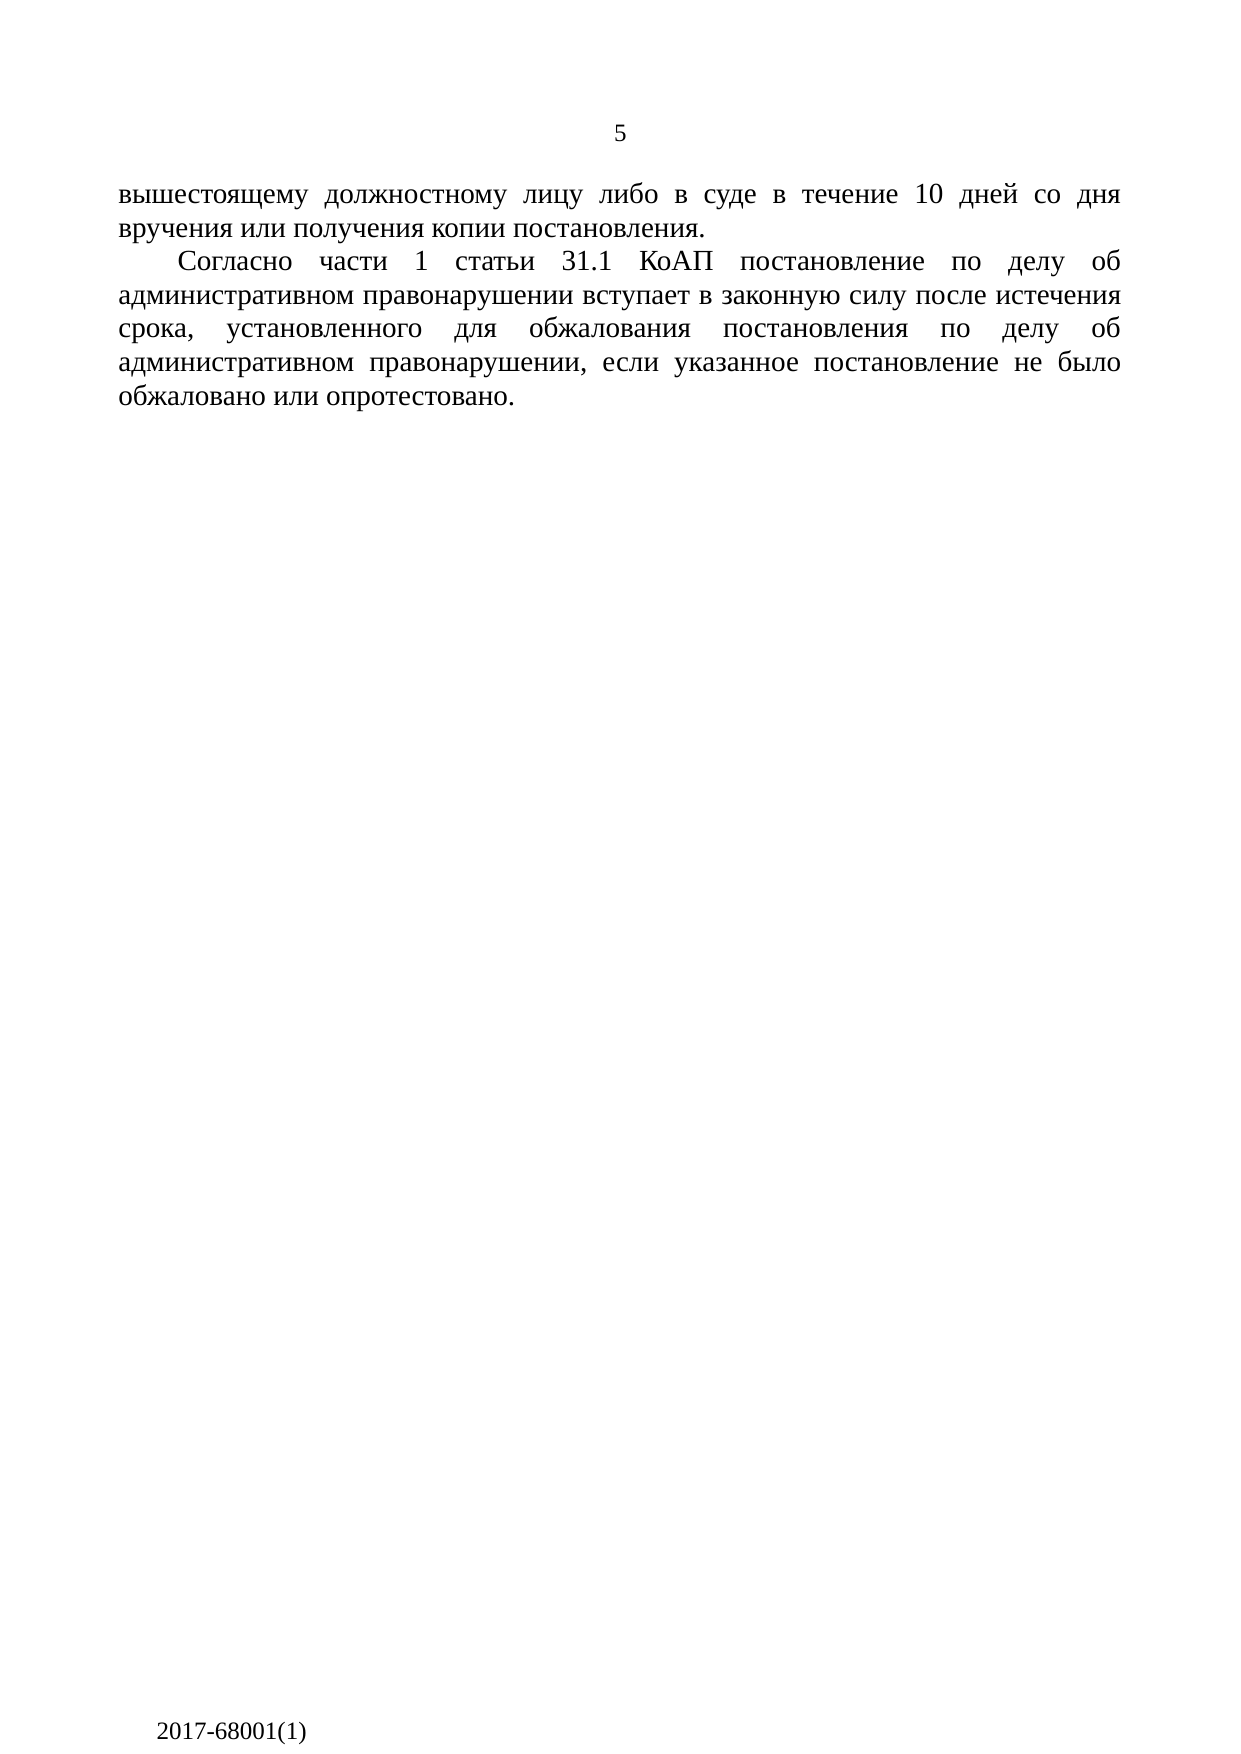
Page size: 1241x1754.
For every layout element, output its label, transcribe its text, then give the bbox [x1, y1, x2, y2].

text вышестоящему должностному лицу либо в суде в течение 10 дней со дня вручения или получения копии постановления. [118, 176, 1122, 243]
text Согласно части 1 статьи 31.1 КоАП постановление по делу об административном правонарушении вступает в законную силу после истечения срока, установленного для обжалования постановления по делу об административном правонарушении, если указанное постановление не было обжаловано или опротестовано. [118, 243, 1122, 411]
